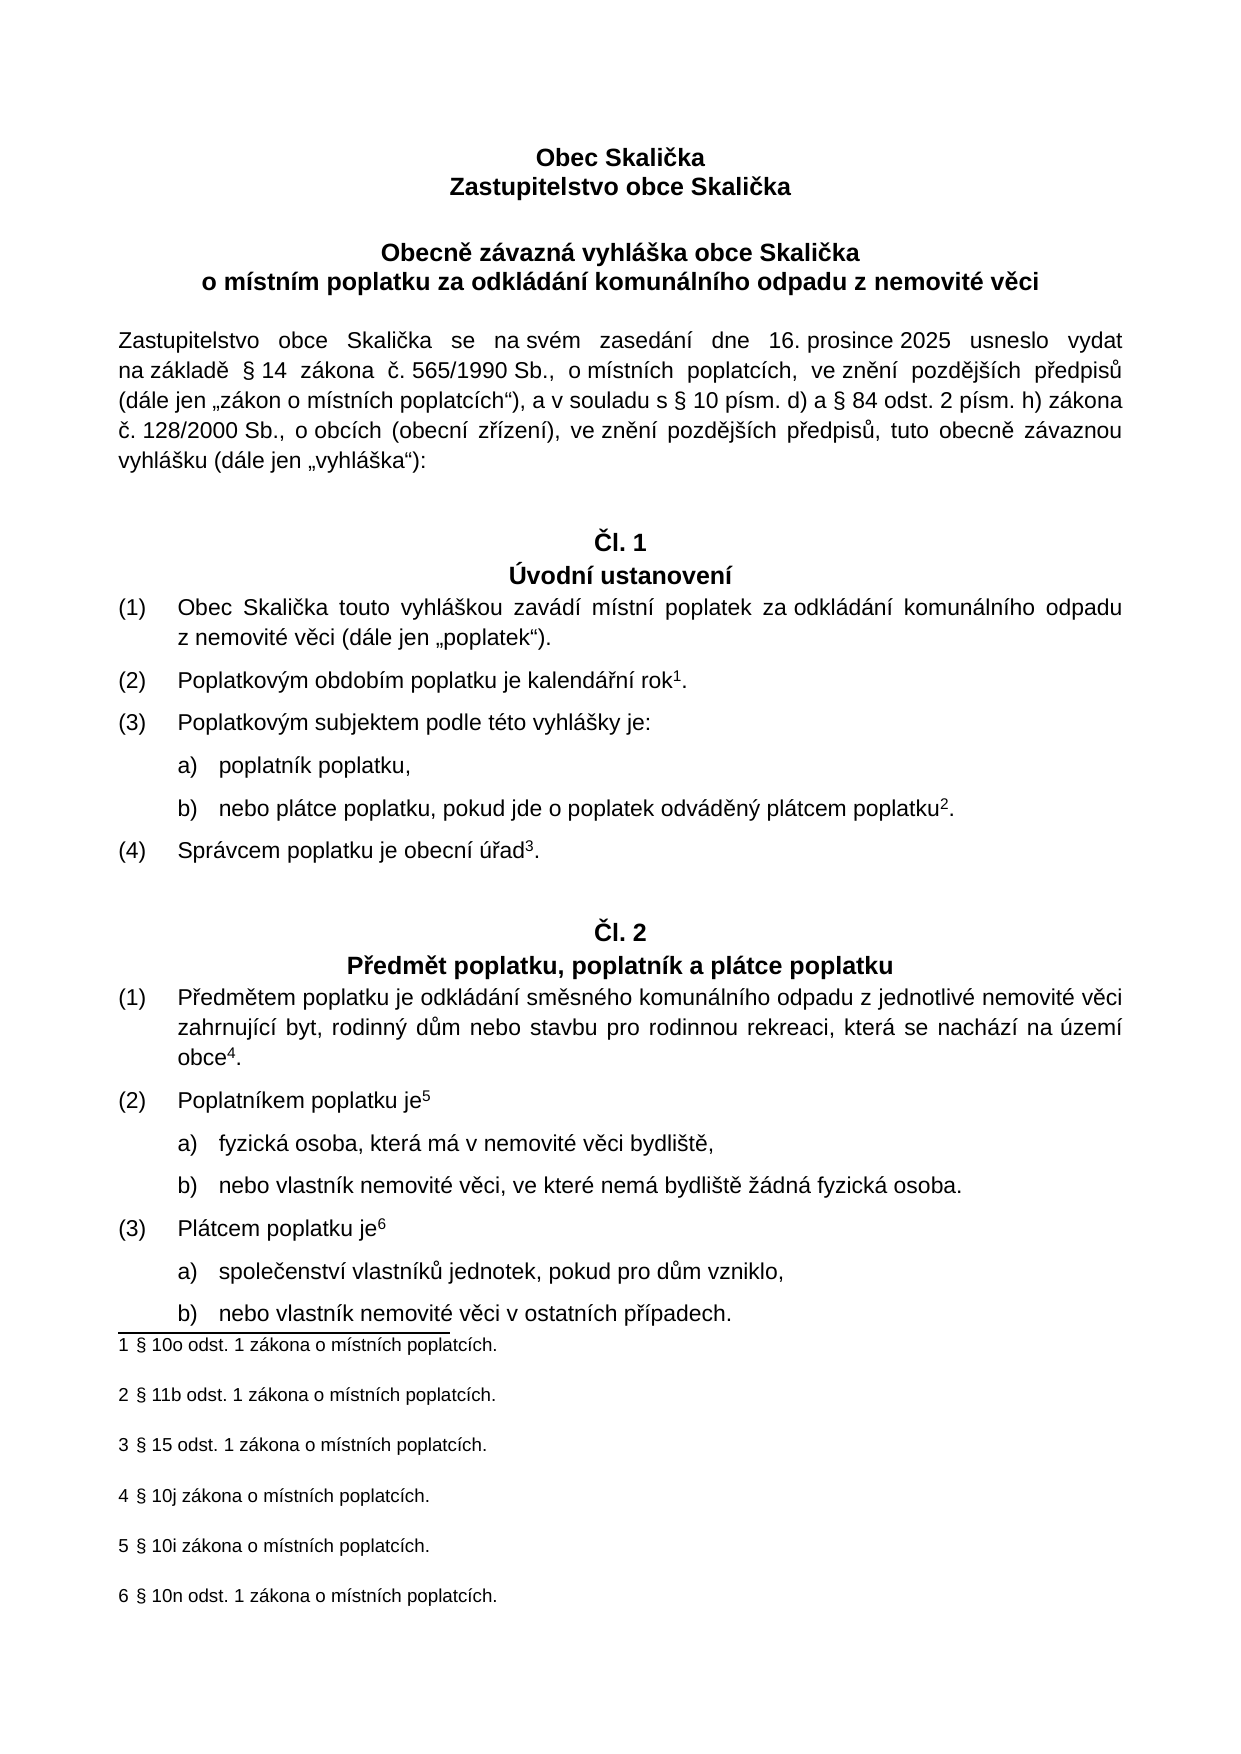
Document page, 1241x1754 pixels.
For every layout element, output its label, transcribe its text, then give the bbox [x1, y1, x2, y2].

list § 10o odst. 1 zákona o místních poplatcích. [118, 1333, 1122, 1355]
text Zastupitelstvo obce Skalička se na svém zasedání dne 16. prosince 2025 usneslo vydat na základě § 14 zákona č. 565/1990 Sb., o místních poplatcích, ve znění pozdějších předpisů (dále jen „zákon o místních poplatcích“), a v souladu s § 10 písm. d) a § 84 odst. 2 písm. h) zákona č. 128/2000 Sb., o obcích (obecní zřízení), ve znění pozdějších předpisů, tuto obecně závaznou vyhlášku (dále jen „vyhláška“): [118, 327, 1122, 474]
list Správcem poplatku je obecní úřad. [118, 837, 1122, 864]
list Poplatníkem poplatku je [118, 1087, 1122, 1113]
list § 10n odst. 1 zákona o místních poplatcích. [118, 1585, 1122, 1607]
subtitle Čl. 2 Předmět poplatku, poplatník a plátce poplatku [118, 918, 1122, 979]
list nebo vlastník nemovité věci v ostatních případech. [177, 1300, 1122, 1327]
list Předmětem poplatku je odkládání směsného komunálního odpadu z jednotlivé nemovité věci zahrnující byt, rodinný dům nebo stavbu pro rodinnou rekreaci, která se nachází na území obce. [118, 984, 1122, 1071]
list Poplatkovým obdobím poplatku je kalendářní rok. [118, 667, 1122, 693]
text Obec Skalička Zastupitelstvo obce Skalička [118, 143, 1122, 201]
list společenství vlastníků jednotek, pokud pro dům vzniklo, [177, 1258, 1122, 1284]
list poplatník poplatku, [177, 752, 1122, 778]
list Plátcem poplatku je [118, 1215, 1122, 1241]
list § 10j zákona o místních poplatcích. [118, 1484, 1122, 1506]
list § 11b odst. 1 zákona o místních poplatcích. [118, 1384, 1122, 1405]
subtitle Čl. 1 Úvodní ustanovení [118, 528, 1122, 589]
list Poplatkovým subjektem podle této vyhlášky je: [118, 709, 1122, 736]
list § 10i zákona o místních poplatcích. [118, 1535, 1122, 1556]
list fyzická osoba, která má v nemovité věci bydliště, [177, 1129, 1122, 1156]
list § 15 odst. 1 zákona o místních poplatcích. [118, 1434, 1122, 1456]
subtitle Obecně závazná vyhláška obce Skalička o místním poplatku za odkládání komunálního odpadu z nemovité věci [118, 238, 1122, 295]
list nebo plátce poplatku, pokud jde o poplatek odváděný plátcem poplatku. [177, 795, 1122, 821]
list nebo vlastník nemovité věci, ve které nemá bydliště žádná fyzická osoba. [177, 1172, 1122, 1199]
list Obec Skalička touto vyhláškou zavádí místní poplatek za odkládání komunálního odpadu z nemovité věci (dále jen „poplatek“). [118, 594, 1122, 650]
